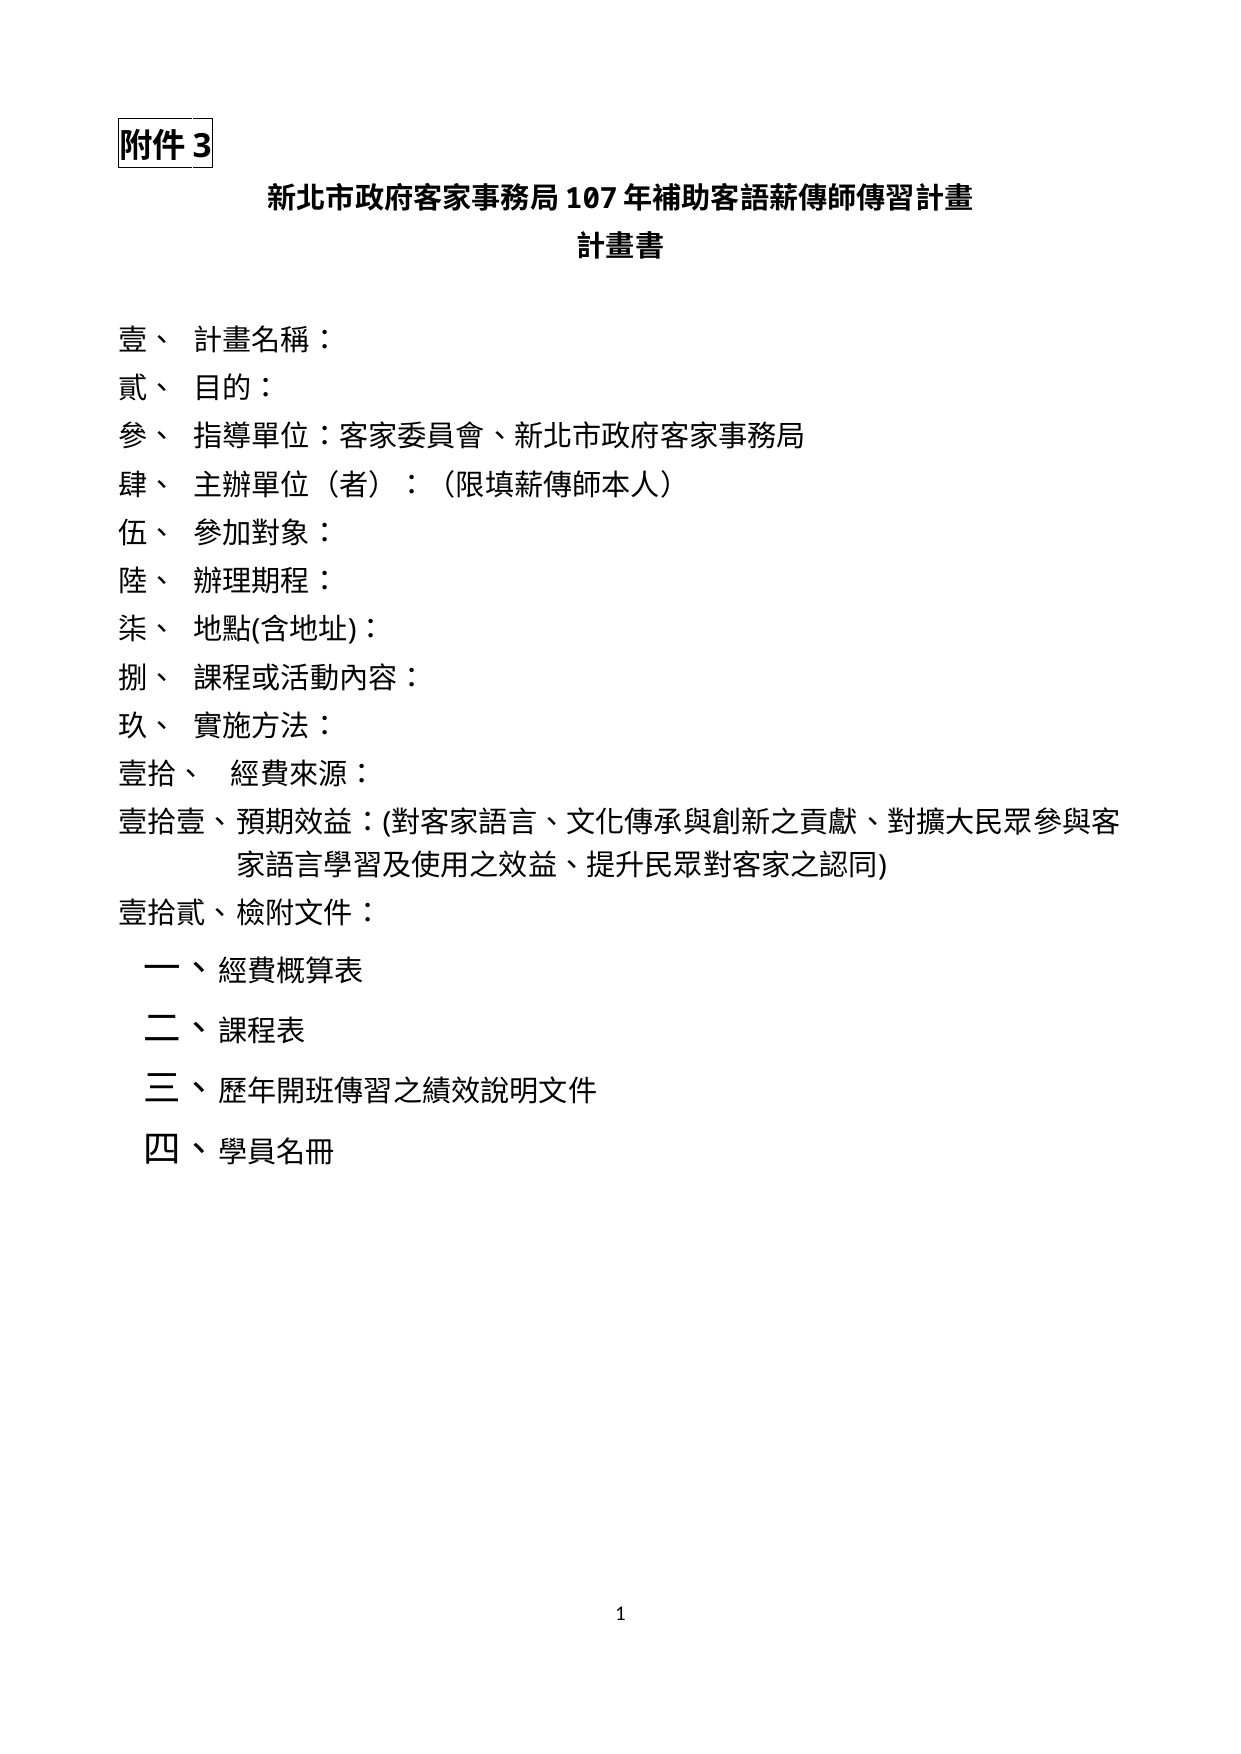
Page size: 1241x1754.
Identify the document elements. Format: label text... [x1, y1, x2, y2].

list 預期效益：(對客家語言、文化傳承與創新之貢獻、對擴大民眾參與客家語言學習及使用之效益、提升民眾對客家之認同) [118, 799, 1122, 884]
text 計畫書 [118, 223, 1122, 265]
list 經費概算表 [143, 938, 1122, 992]
list 辦理期程： [118, 558, 1122, 600]
list 目的： [118, 365, 1122, 407]
list 課程表 [143, 998, 1122, 1052]
list 實施方法： [118, 702, 1122, 745]
list 課程或活動內容： [118, 654, 1122, 697]
list 指導單位：客家委員會、新北市政府客家事務局 [118, 413, 1122, 455]
list 參加對象： [118, 509, 1122, 552]
list 主辦單位（者）：（限填薪傳師本人） [118, 461, 1122, 503]
list 學員名冊 [143, 1118, 1122, 1173]
text [213, 118, 1122, 168]
list 檢附文件： [118, 890, 1122, 932]
text 附件3 [119, 119, 212, 167]
list 歷年開班傳習之績效說明文件 [143, 1058, 1122, 1113]
list 經費來源： [118, 751, 1122, 793]
list 計畫名稱： [118, 317, 1122, 359]
list 地點(含地址)： [118, 606, 1122, 648]
text 新北市政府客家事務局107年補助客語薪傳師傳習計畫 [118, 174, 1122, 217]
